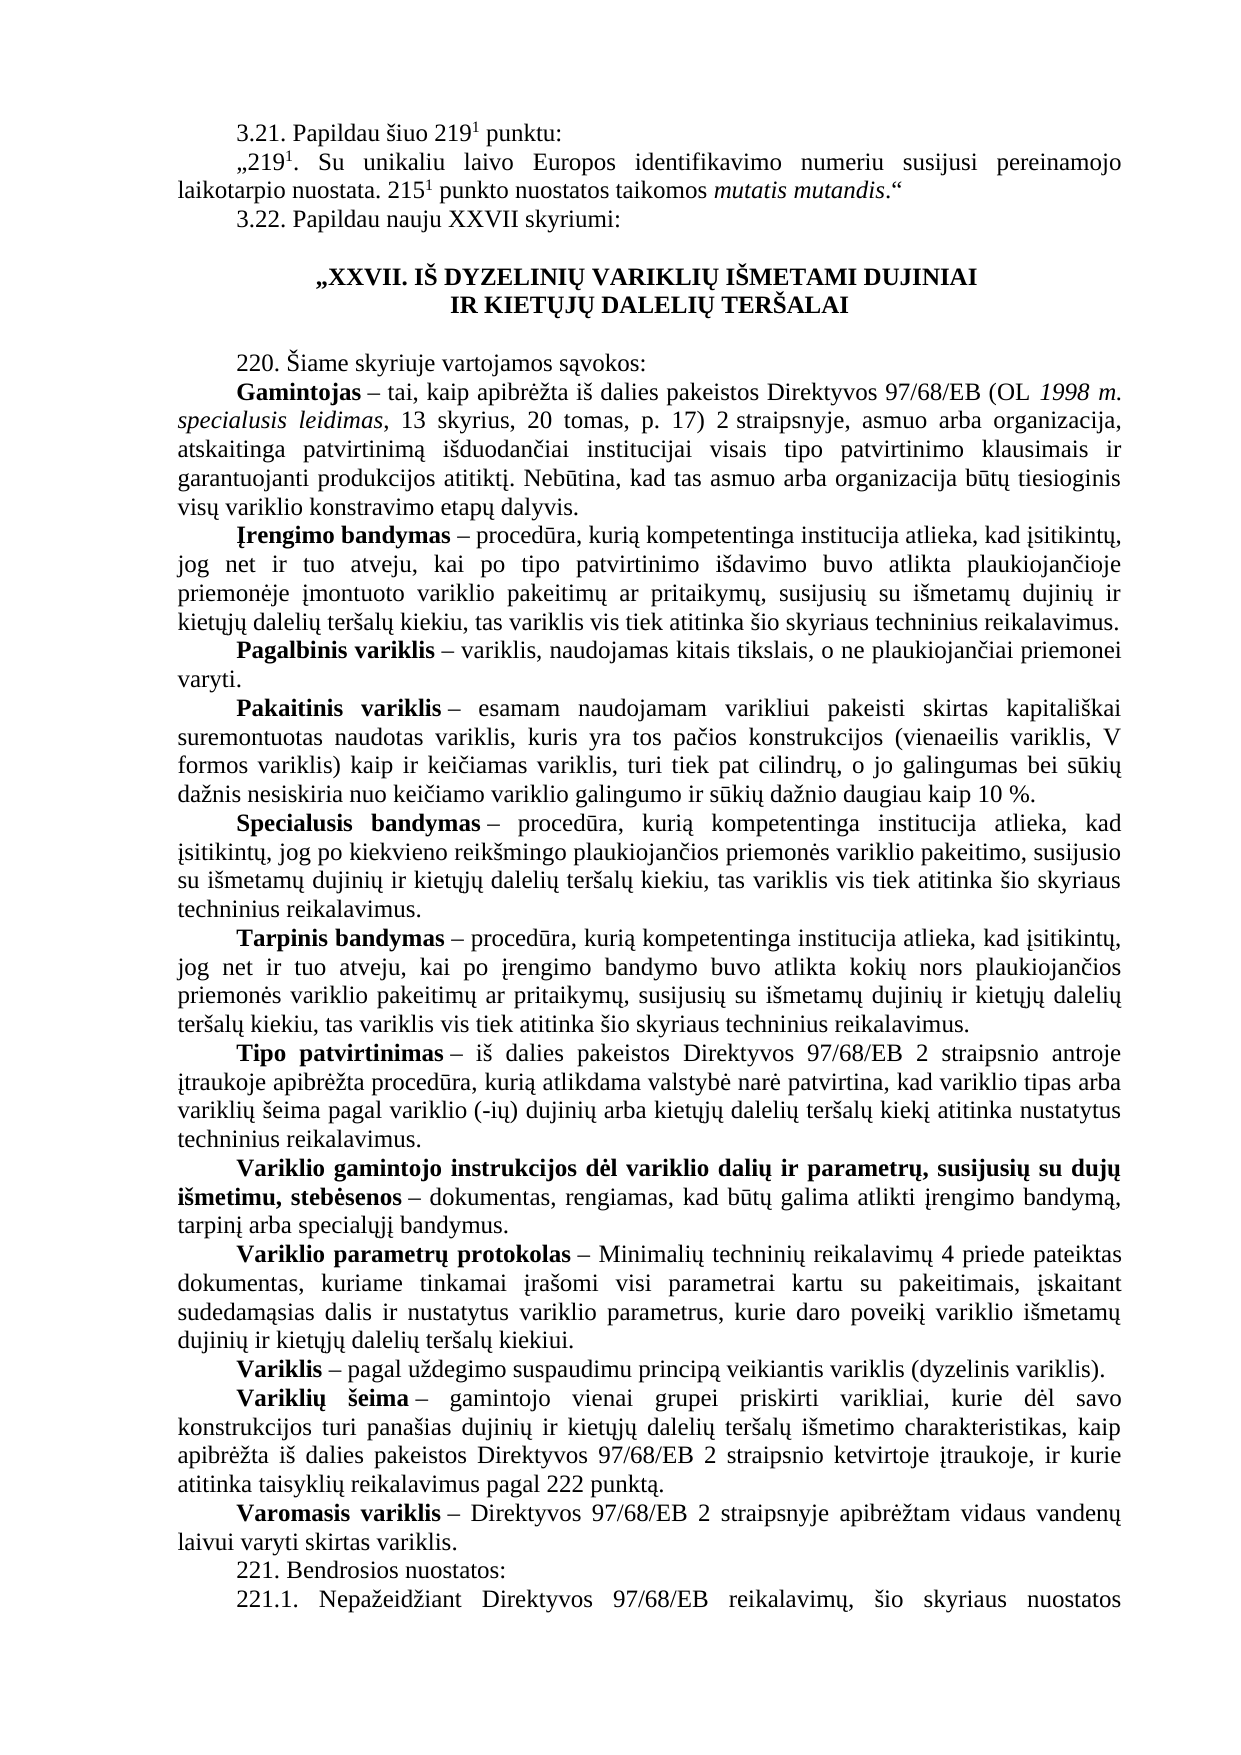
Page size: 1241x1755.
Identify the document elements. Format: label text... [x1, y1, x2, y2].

text Tipo patvirtinimas – iš dalies pakeistos Direktyvos 97/68/EB 2 straipsnio antroje įtraukoje apibrėžta procedūra, kurią atlikdama valstybė narė patvirtina, kad variklio tipas arba variklių šeima pagal variklio (-ių) dujinių arba kietųjų dalelių teršalų kiekį atitinka nustatytus techninius reikalavimus. [177, 1038, 1122, 1153]
text Variklio parametrų protokolas – Minimalių techninių reikalavimų 4 priede pateiktas dokumentas, kuriame tinkamai įrašomi visi parametrai kartu su pakeitimais, įskaitant sudedamąsias dalis ir nustatytus variklio parametrus, kurie daro poveikį variklio išmetamų dujinių ir kietųjų dalelių teršalų kiekiui. [177, 1239, 1122, 1354]
text Gamintojas – tai, kaip apibrėžta iš dalies pakeistos Direktyvos 97/68/EB (OL 1998 m. specialusis leidimas, 13 skyrius, 20 tomas, p. 17) 2 straipsnyje, asmuo arba organizacija, atskaitinga patvirtinimą išduodančiai institucijai visais tipo patvirtinimo klausimais ir garantuojanti produkcijos atitiktį. Nebūtina, kad tas asmuo arba organizacija būtų tiesioginis visų variklio konstravimo etapų dalyvis. [177, 377, 1122, 521]
text Variklis – pagal uždegimo suspaudimu principą veikiantis variklis (dyzelinis variklis). [177, 1354, 1122, 1383]
text Pakaitinis variklis – esamam naudojamam varikliui pakeisti skirtas kapitališkai suremontuotas naudotas variklis, kuris yra tos pačios konstrukcijos (vienaeilis variklis, V formos variklis) kaip ir keičiamas variklis, turi tiek pat cilindrų, o jo galingumas bei sūkių dažnis nesiskiria nuo keičiamo variklio galingumo ir sūkių dažnio daugiau kaip 10 %. [177, 693, 1122, 808]
text 3.21. Papildau šiuo 2191 punktu: [177, 118, 1122, 147]
text Įrengimo bandymas – procedūra, kurią kompetentinga institucija atlieka, kad įsitikintų, jog net ir tuo atveju, kai po tipo patvirtinimo išdavimo buvo atlikta plaukiojančioje priemonėje įmontuoto variklio pakeitimų ar pritaikymų, susijusių su išmetamų dujinių ir kietųjų dalelių teršalų kiekiu, tas variklis vis tiek atitinka šio skyriaus techninius reikalavimus. [177, 521, 1122, 636]
text 221. Bendrosios nuostatos: [177, 1556, 1122, 1584]
text Variklių šeima – gamintojo vienai grupei priskirti varikliai, kurie dėl savo konstrukcijos turi panašias dujinių ir kietųjų dalelių teršalų išmetimo charakteristikas, kaip apibrėžta iš dalies pakeistos Direktyvos 97/68/EB 2 straipsnio ketvirtoje įtraukoje, ir kurie atitinka taisyklių reikalavimus pagal 222 punktą. [177, 1383, 1122, 1498]
text Varomasis variklis – Direktyvos 97/68/EB 2 straipsnyje apibrėžtam vidaus vandenų laivui varyti skirtas variklis. [177, 1498, 1122, 1556]
text „XXVII. IŠ DYZELINIŲ VARIKLIŲ IŠMETAMI DUJINIAI [177, 262, 1122, 291]
text „2191. Su unikaliu laivo Europos identifikavimo numeriu susijusi pereinamojo laikotarpio nuostata. 2151 punkto nuostatos taikomos mutatis mutandis.“ [177, 147, 1122, 204]
text 3.22. Papildau nauju XXVII skyriumi: [177, 204, 1122, 233]
text Variklio gamintojo instrukcijos dėl variklio dalių ir parametrų, susijusių su dujų išmetimu, stebėsenos – dokumentas, rengiamas, kad būtų galima atlikti įrengimo bandymą, tarpinį arba specialųjį bandymus. [177, 1153, 1122, 1239]
text 221.1. Nepažeidžiant Direktyvos 97/68/EB reikalavimų, šio skyriaus nuostatos [177, 1584, 1122, 1613]
text Specialusis bandymas – procedūra, kurią kompetentinga institucija atlieka, kad įsitikintų, jog po kiekvieno reikšmingo plaukiojančios priemonės variklio pakeitimo, susijusio su išmetamų dujinių ir kietųjų dalelių teršalų kiekiu, tas variklis vis tiek atitinka šio skyriaus techninius reikalavimus. [177, 808, 1122, 923]
text 220. Šiame skyriuje vartojamos sąvokos: [177, 348, 1122, 377]
text IR KIETŲJŲ DALELIŲ TERŠALAI [177, 291, 1122, 319]
text Tarpinis bandymas – procedūra, kurią kompetentinga institucija atlieka, kad įsitikintų, jog net ir tuo atveju, kai po įrengimo bandymo buvo atlikta kokių nors plaukiojančios priemonės variklio pakeitimų ar pritaikymų, susijusių su išmetamų dujinių ir kietųjų dalelių teršalų kiekiu, tas variklis vis tiek atitinka šio skyriaus techninius reikalavimus. [177, 923, 1122, 1038]
text Pagalbinis variklis – variklis, naudojamas kitais tikslais, o ne plaukiojančiai priemonei varyti. [177, 636, 1122, 693]
